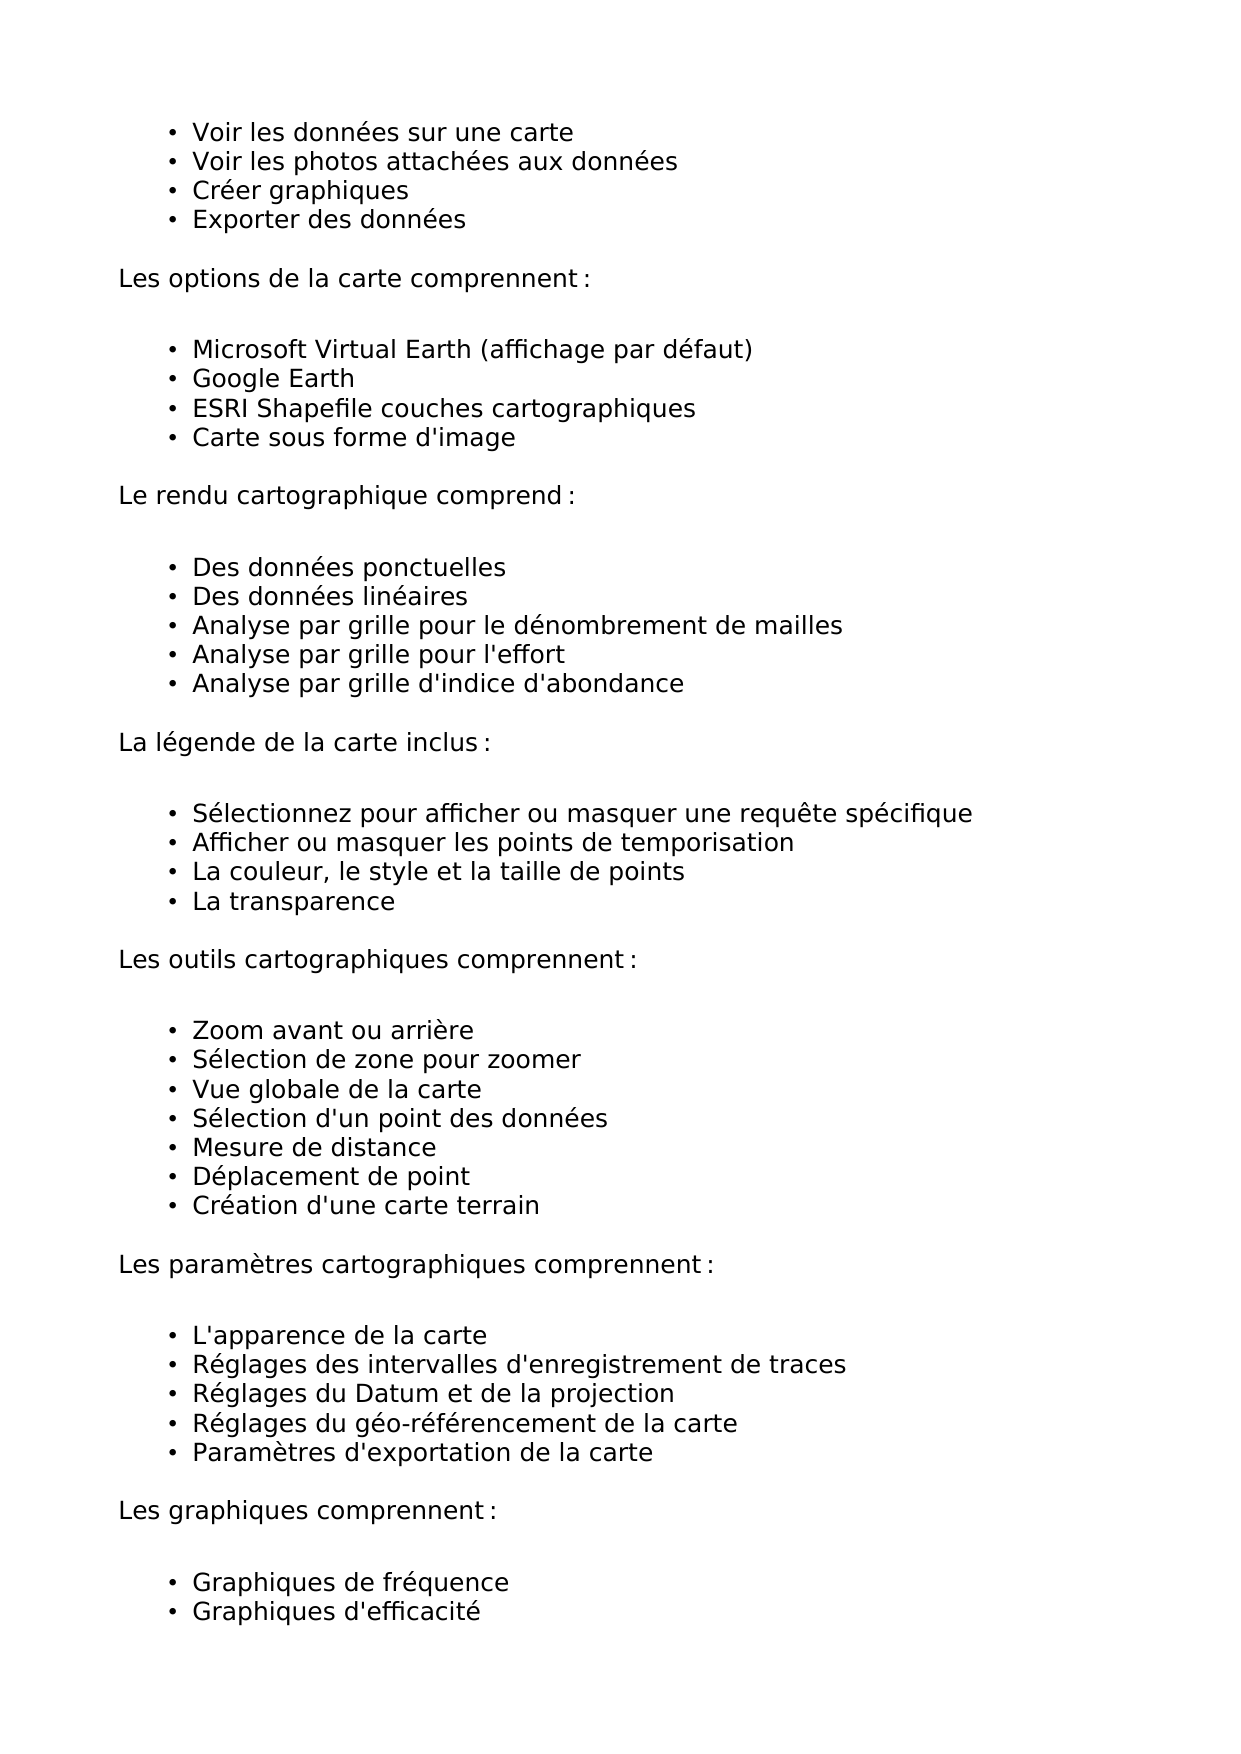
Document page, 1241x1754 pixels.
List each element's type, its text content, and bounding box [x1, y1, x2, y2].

list Graphiques de fréquence [177, 1568, 1122, 1597]
list Des données linéaires [177, 582, 1122, 611]
list Google Earth [177, 364, 1122, 394]
list Voir les photos attachées aux données [177, 147, 1122, 176]
list Créer graphiques [177, 176, 1122, 206]
text Les outils cartographiques comprennent : [118, 945, 1122, 974]
list Voir les données sur une carte [177, 118, 1122, 147]
list Déplacement de point [177, 1162, 1122, 1191]
list Mesure de distance [177, 1133, 1122, 1162]
list Réglages des intervalles d'enregistrement de traces [177, 1350, 1122, 1379]
list Des données ponctuelles [177, 553, 1122, 582]
text Les graphiques comprennent : [118, 1497, 1122, 1526]
list Microsoft Virtual Earth (affichage par défaut) [177, 335, 1122, 364]
list Sélection d'un point des données [177, 1104, 1122, 1133]
list Analyse par grille d'indice d'abondance [177, 669, 1122, 698]
list ESRI Shapefile couches cartographiques [177, 394, 1122, 423]
list Analyse par grille pour l'effort [177, 640, 1122, 669]
list L'apparence de la carte [177, 1321, 1122, 1350]
list Vue globale de la carte [177, 1075, 1122, 1104]
list Sélection de zone pour zoomer [177, 1046, 1122, 1075]
list Création d'une carte terrain [177, 1191, 1122, 1221]
list Exporter des données [177, 206, 1122, 235]
list Analyse par grille pour le dénombrement de mailles [177, 611, 1122, 640]
list La couleur, le style et la taille de points [177, 857, 1122, 887]
list Graphiques d'efficacité [177, 1597, 1122, 1626]
list Sélectionnez pour afficher ou masquer une requête spécifique [177, 799, 1122, 828]
text Les paramètres cartographiques comprennent : [118, 1250, 1122, 1279]
list Afficher ou masquer les points de temporisation [177, 828, 1122, 857]
list Zoom avant ou arrière [177, 1016, 1122, 1046]
list Paramètres d'exportation de la carte [177, 1438, 1122, 1467]
text Le rendu cartographique comprend : [118, 482, 1122, 511]
text La légende de la carte inclus : [118, 728, 1122, 757]
list Carte sous forme d'image [177, 423, 1122, 452]
list La transparence [177, 887, 1122, 916]
text Les options de la carte comprennent : [118, 264, 1122, 293]
list Réglages du Datum et de la projection [177, 1379, 1122, 1409]
list Réglages du géo-référencement de la carte [177, 1409, 1122, 1438]
